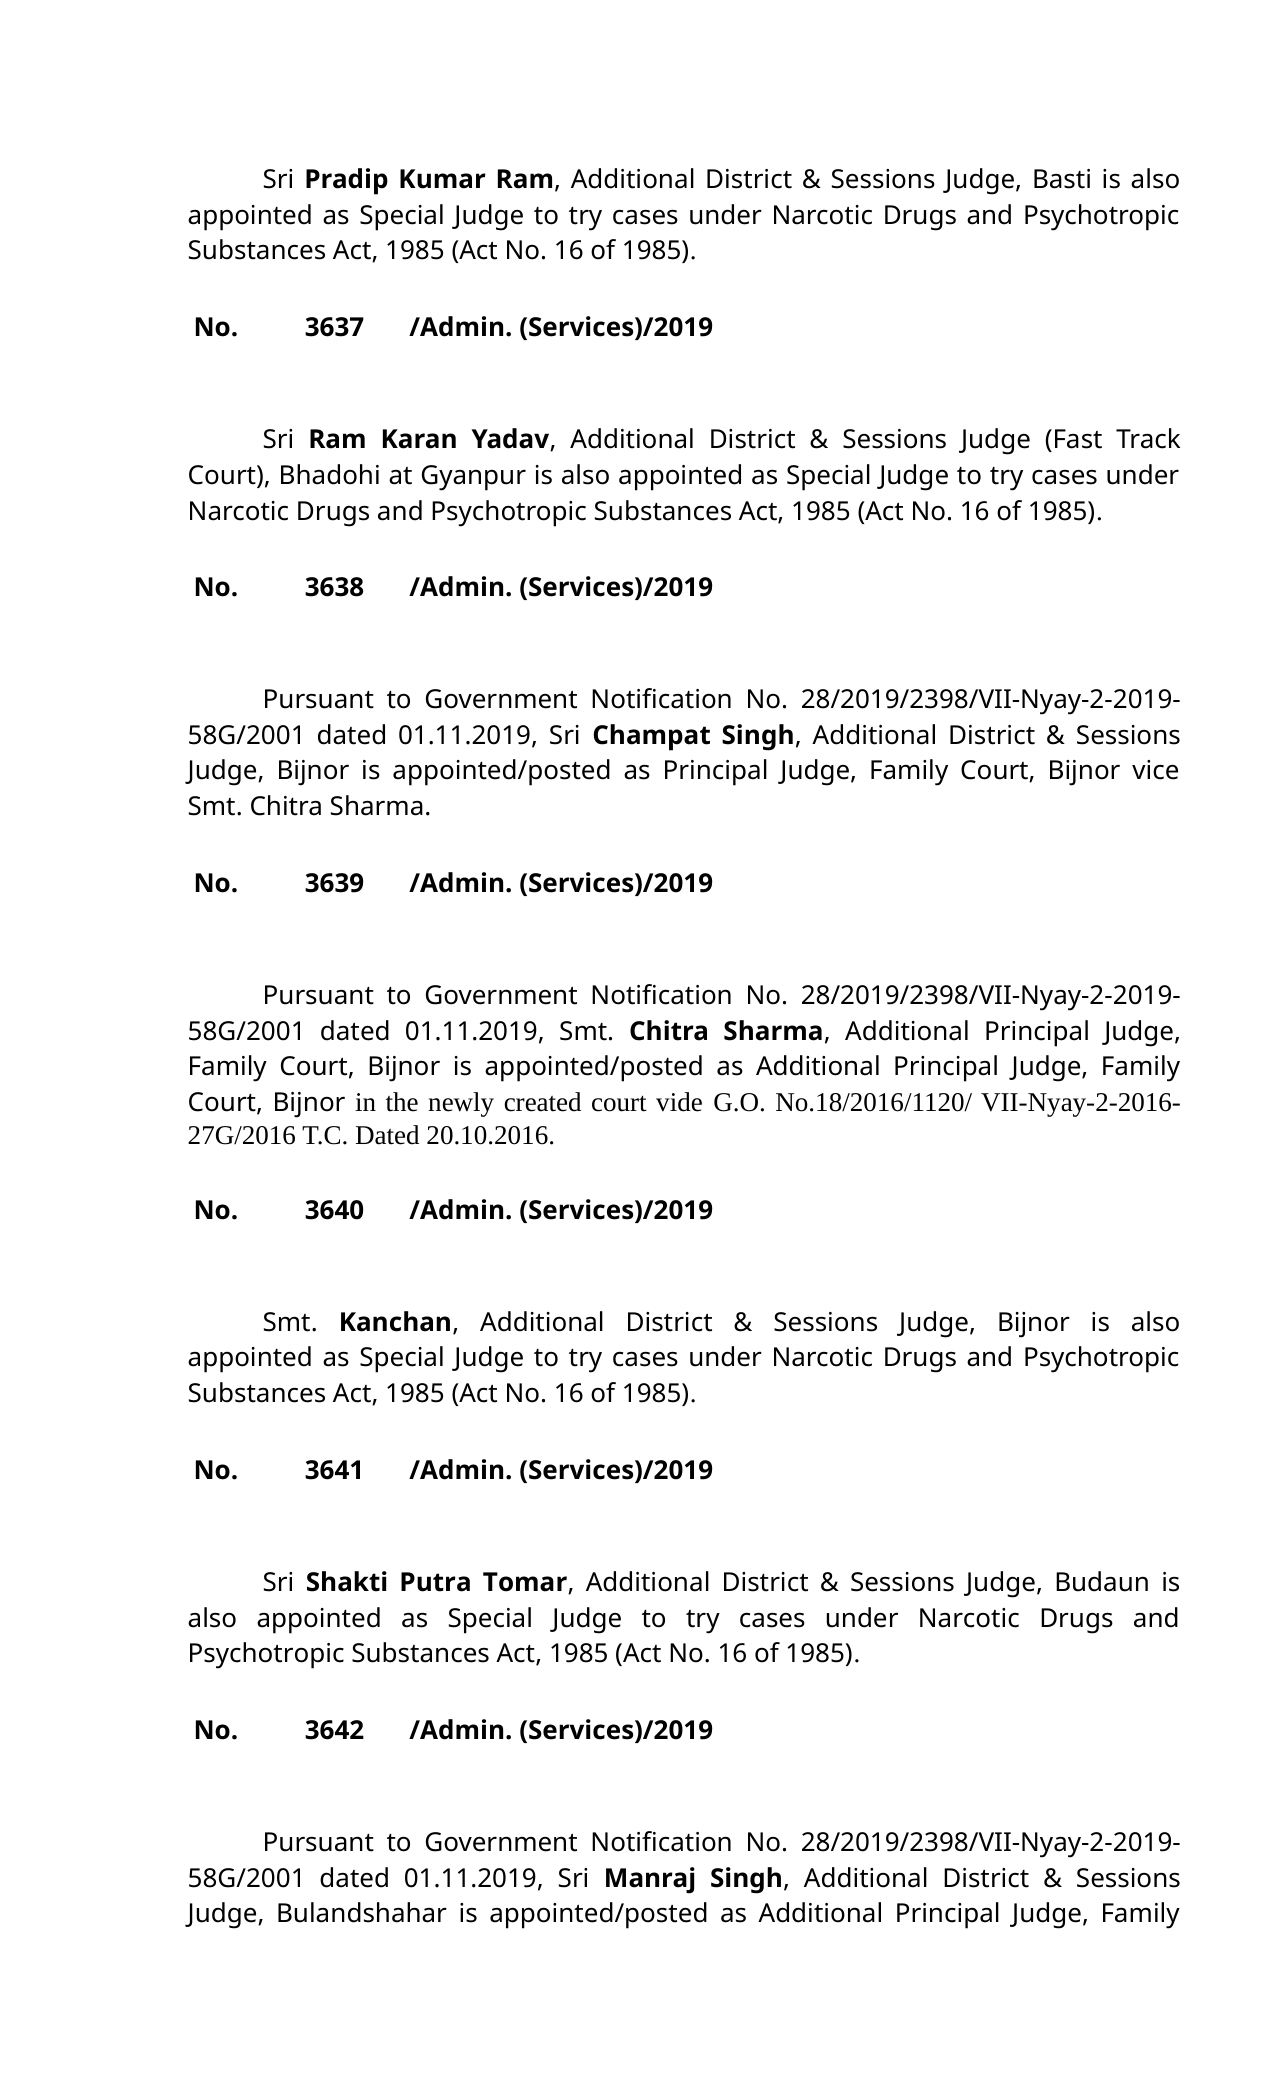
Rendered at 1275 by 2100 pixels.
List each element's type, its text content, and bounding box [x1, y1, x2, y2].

text Pursuant to Government Notification No. 28/2019/2398/VII-Nyay-2-2019-58G/2001 dated 01.11.2019, Sri Champat Singh, Additional District & Sessions Judge, Bijnor is appointed/posted as Principal Judge, Family Court, Bijnor vice Smt. Chitra Sharma. [187, 681, 1181, 823]
table_header /Admin. (Services)/2019 [404, 563, 762, 646]
table_header [261, 859, 403, 941]
table_header /Admin. (Services)/2019 [404, 859, 762, 941]
table_header [261, 563, 403, 646]
table_header [261, 1446, 403, 1528]
table_header /Admin. (Services)/2019 [404, 303, 762, 386]
table_header /Admin. (Services)/2019 [404, 1446, 762, 1528]
table_header No. [188, 563, 261, 646]
table_header /Admin. (Services)/2019 [404, 1186, 762, 1268]
text Sri Pradip Kumar Ram, Additional District & Sessions Judge, Basti is also appointed as Special Judge to try cases under Narcotic Drugs and Psychotropic Substances Act, 1985 (Act No. 16 of 1985). [187, 161, 1181, 267]
table_header No. [188, 1446, 261, 1528]
text Smt. Kanchan, Additional District & Sessions Judge, Bijnor is also appointed as Special Judge to try cases under Narcotic Drugs and Psychotropic Substances Act, 1985 (Act No. 16 of 1985). [187, 1303, 1181, 1410]
table_header [261, 1706, 403, 1788]
table_header No. [188, 1706, 261, 1788]
text Sri Ram Karan Yadav, Additional District & Sessions Judge (Fast Track Court), Bhadohi at Gyanpur is also appointed as Special Judge to try cases under Narcotic Drugs and Psychotropic Substances Act, 1985 (Act No. 16 of 1985). [187, 421, 1181, 528]
text Pursuant to Government Notification No. 28/2019/2398/VII-Nyay-2-2019-58G/2001 dated 01.11.2019, Smt. Chitra Sharma, Additional Principal Judge, Family Court, Bijnor is appointed/posted as Additional Principal Judge, Family Court, Bijnor in the newly created court vide G.O. No.18/2016/1120/ VII-Nyay-2-2016-27G/2016 T.C. Dated 20.10.2016. [187, 977, 1181, 1150]
text Sri Shakti Putra Tomar, Additional District & Sessions Judge, Budaun is also appointed as Special Judge to try cases under Narcotic Drugs and Psychotropic Substances Act, 1985 (Act No. 16 of 1985). [187, 1564, 1181, 1670]
table_header No. [188, 859, 261, 941]
table_header [261, 303, 403, 386]
text Pursuant to Government Notification No. 28/2019/2398/VII-Nyay-2-2019-58G/2001 dated 01.11.2019, Sri Manraj Singh, Additional District & Sessions Judge, Bulandshahar is appointed/posted as Additional Principal Judge, Family [187, 1824, 1181, 1930]
table_header No. [188, 1186, 261, 1268]
table_header /Admin. (Services)/2019 [404, 1706, 762, 1788]
table_header No. [188, 303, 261, 386]
table_header [261, 1186, 403, 1268]
